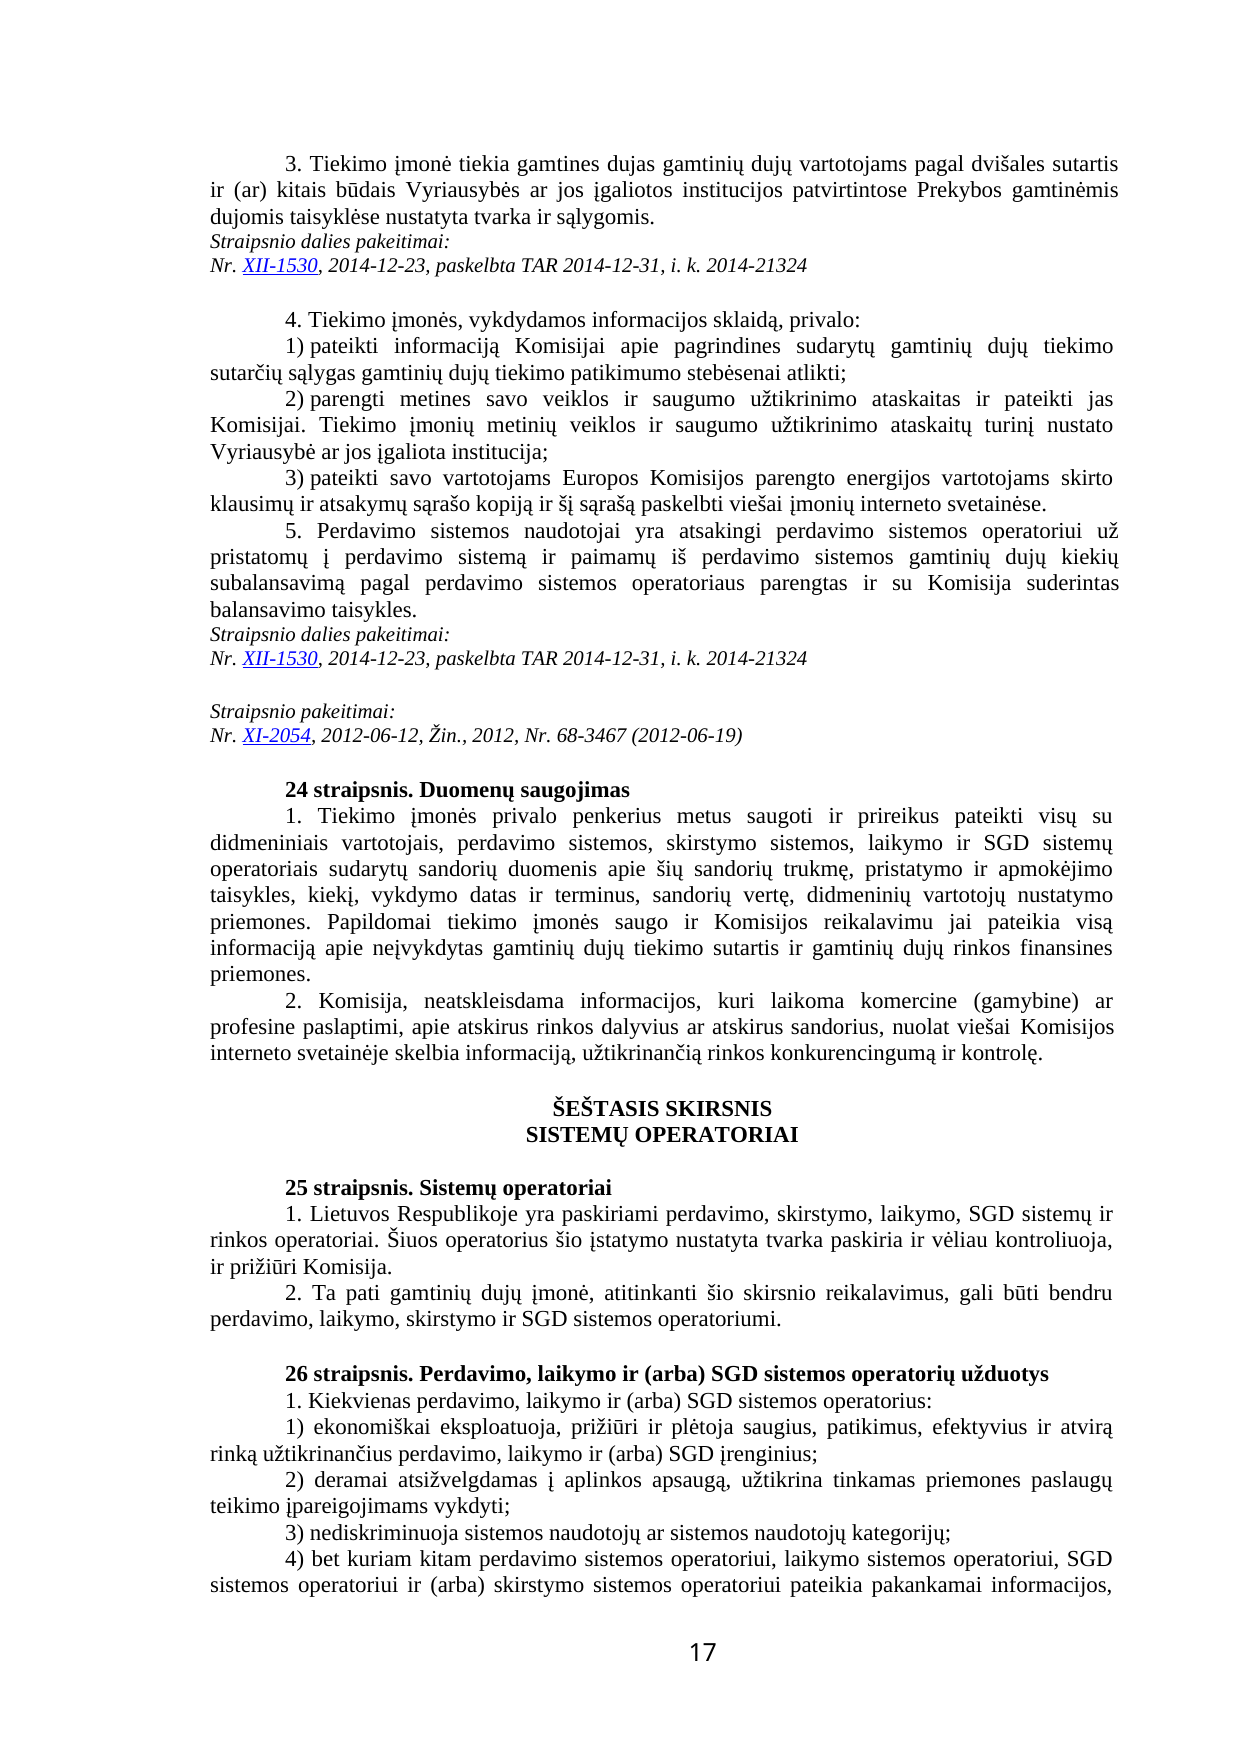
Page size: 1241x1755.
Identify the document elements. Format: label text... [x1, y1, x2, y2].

text 3) pateikti savo vartotojams Europos Komisijos parengto energijos vartotojams skirto klausimų ir atsakymų sąrašo kopiją ir šį sąrašą paskelbti viešai įmonių interneto svetainėse. [210, 464, 1114, 517]
text 3) nediskriminuoja sistemos naudotojų ar sistemos naudotojų kategorijų; [210, 1519, 1114, 1545]
text 2) parengti metines savo veiklos ir saugumo užtikrinimo ataskaitas ir pateikti jas Komisijai. Tiekimo įmonių metinių veiklos ir saugumo užtikrinimo ataskaitų turinį nustato Vyriausybė ar jos įgaliota institucija; [210, 385, 1114, 464]
text 24 straipsnis. Duomenų saugojimas [210, 776, 1114, 802]
text 3. Tiekimo įmonė tiekia gamtines dujas gamtinių dujų vartotojams pagal dvišales sutartis ir (ar) kitais būdais Vyriausybės ar jos įgaliotos institucijos patvirtintose Prekybos gamtinėmis dujomis taisyklėse nustatyta tvarka ir sąlygomis. [210, 150, 1120, 229]
text 26 straipsnis. Perdavimo, laikymo ir (arba) SGD sistemos operatorių užduotys [285, 1361, 1114, 1387]
text 4. Tiekimo įmonės, vykdydamos informacijos sklaidą, privalo: [210, 306, 1114, 332]
text 1. Lietuvos Respublikoje yra paskiriami perdavimo, skirstymo, laikymo, SGD sistemų ir rinkos operatoriai. Šiuos operatorius šio įstatymo nustatyta tvarka paskiria ir vėliau kontroliuoja, ir prižiūri Komisija. [210, 1200, 1114, 1279]
text Straipsnio pakeitimai: [210, 699, 1120, 723]
text Straipsnio dalies pakeitimai: [210, 229, 1120, 253]
text 2) deramai atsižvelgdamas į aplinkos apsaugą, užtikrina tinkamas priemones paslaugų teikimo įpareigojimams vykdyti; [210, 1466, 1114, 1519]
text 4) bet kuriam kitam perdavimo sistemos operatoriui, laikymo sistemos operatoriui, SGD sistemos operatoriui ir (arba) skirstymo sistemos operatoriui pateikia pakankamai informacijos, [210, 1545, 1114, 1598]
text Nr. XII-1530, 2014-12-23, paskelbta TAR 2014-12-31, i. k. 2014-21324 [210, 253, 1120, 277]
text 5. Perdavimo sistemos naudotojai yra atsakingi perdavimo sistemos operatoriui už pristatomų į perdavimo sistemą ir paimamų iš perdavimo sistemos gamtinių dujų kiekių subalansavimą pagal perdavimo sistemos operatoriaus parengtas ir su Komisija suderintas balansavimo taisykles. [210, 517, 1120, 622]
text 1) ekonomiškai eksploatuoja, prižiūri ir plėtoja saugius, patikimus, efektyvius ir atvirą rinką užtikrinančius perdavimo, laikymo ir (arba) SGD įrenginius; [210, 1413, 1114, 1466]
text SISTEMŲ OPERATORIAI [210, 1121, 1114, 1147]
text 2. Komisija, neatskleisdama informacijos, kuri laikoma komercine (gamybine) ar profesine paslaptimi, apie atskirus rinkos dalyvius ar atskirus sandorius, nuolat viešai Komisijos interneto svetainėje skelbia informaciją, užtikrinančią rinkos konkurencingumą ir kontrolę. [210, 987, 1114, 1066]
text 1) pateikti informaciją Komisijai apie pagrindines sudarytų gamtinių dujų tiekimo sutarčių sąlygas gamtinių dujų tiekimo patikimumo stebėsenai atlikti; [210, 332, 1114, 385]
text Straipsnio dalies pakeitimai: [210, 622, 1120, 646]
text 25 straipsnis. Sistemų operatoriai [210, 1174, 1114, 1200]
text 1. Tiekimo įmonės privalo penkerius metus saugoti ir prireikus pateikti visų su didmeniniais vartotojais, perdavimo sistemos, skirstymo sistemos, laikymo ir SGD sistemų operatoriais sudarytų sandorių duomenis apie šių sandorių trukmę, pristatymo ir apmokėjimo taisykles, kiekį, vykdymo datas ir terminus, sandorių vertę, didmeninių vartotojų nustatymo priemones. Papildomai tiekimo įmonės saugo ir Komisijos reikalavimu jai pateikia visą informaciją apie neįvykdytas gamtinių dujų tiekimo sutartis ir gamtinių dujų rinkos finansines priemones. [210, 802, 1114, 987]
text 1. Kiekvienas perdavimo, laikymo ir (arba) SGD sistemos operatorius: [210, 1387, 1114, 1413]
text 2. Ta pati gamtinių dujų įmonė, atitinkanti šio skirsnio reikalavimus, gali būti bendru perdavimo, laikymo, skirstymo ir SGD sistemos operatoriumi. [210, 1279, 1114, 1332]
text Nr. XII-1530, 2014-12-23, paskelbta TAR 2014-12-31, i. k. 2014-21324 [210, 646, 1120, 670]
text Nr. XI-2054, 2012-06-12, Žin., 2012, Nr. 68-3467 (2012-06-19) [210, 723, 1120, 747]
text ŠEŠTASIS SKIRSNIS [210, 1094, 1114, 1121]
